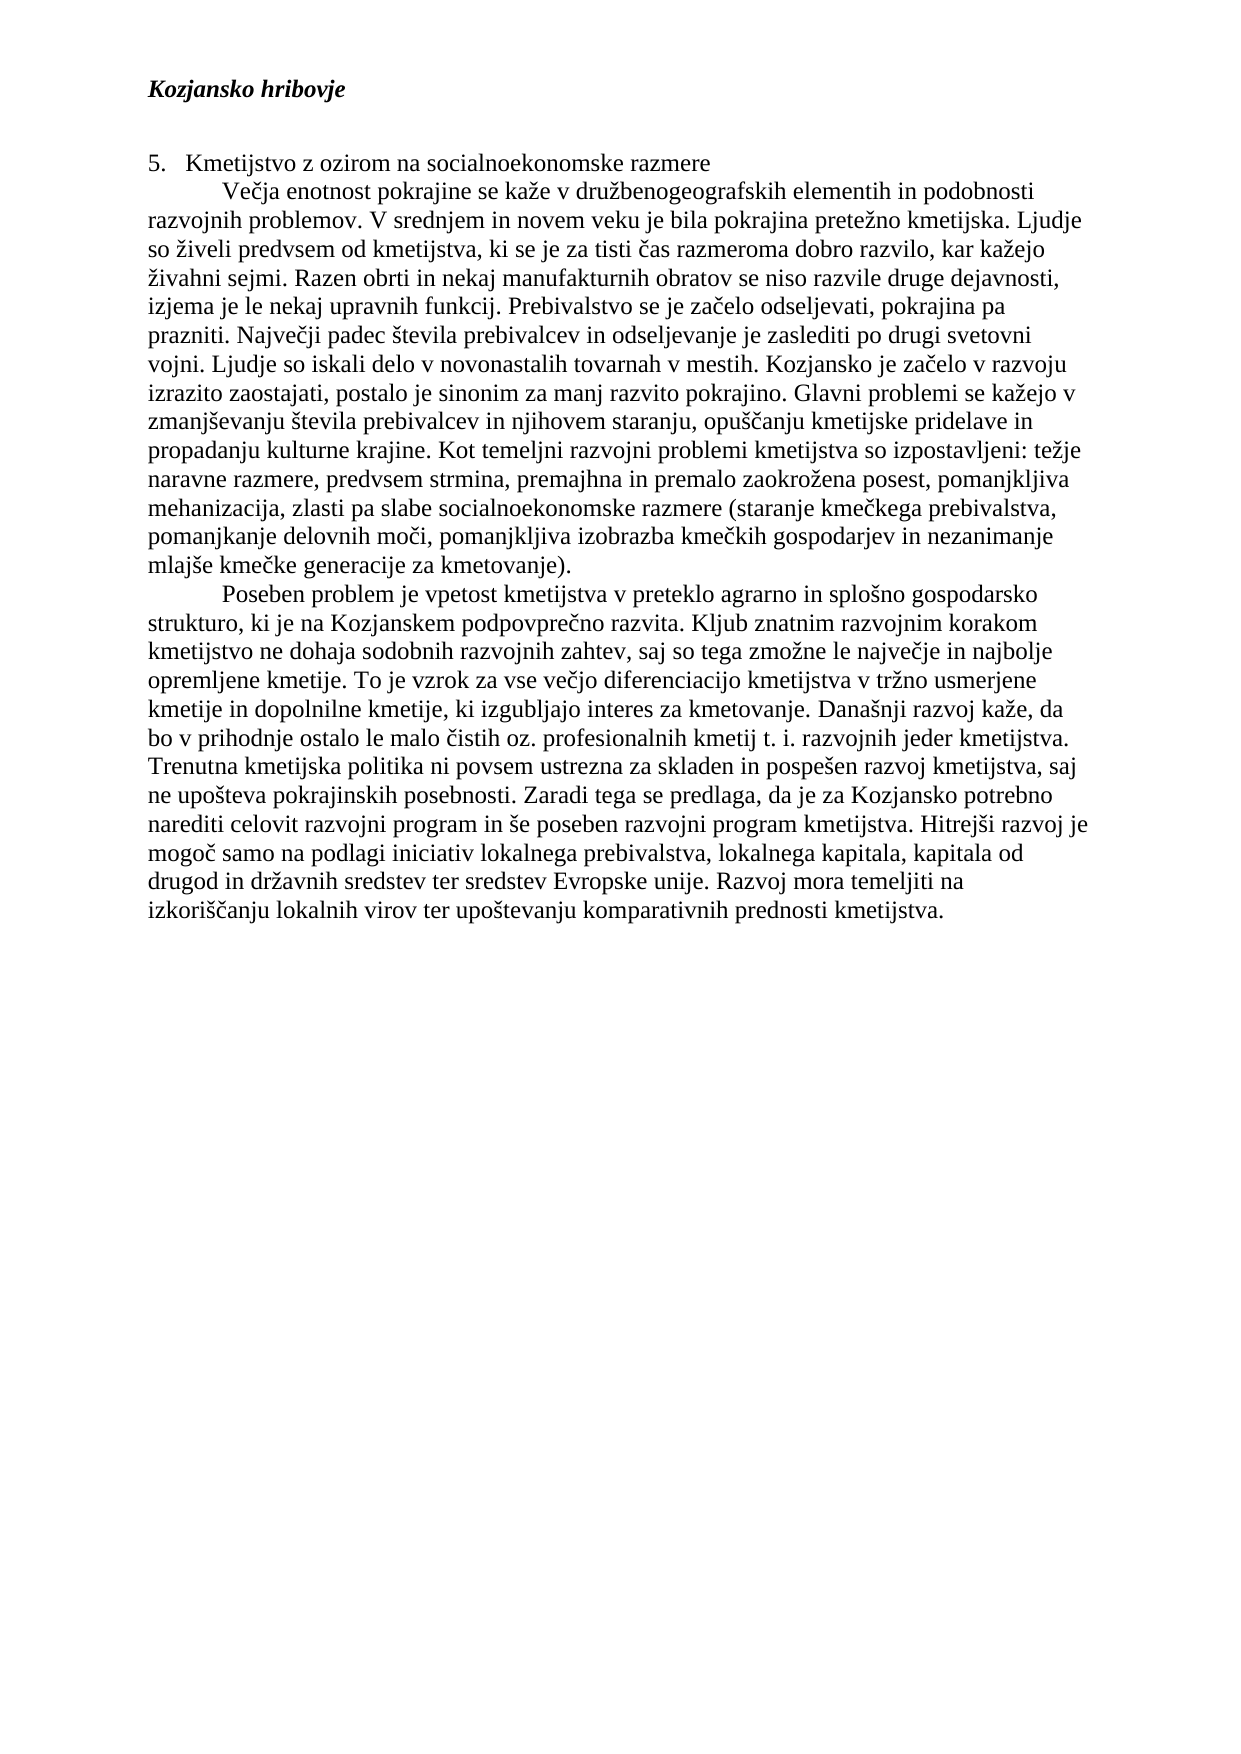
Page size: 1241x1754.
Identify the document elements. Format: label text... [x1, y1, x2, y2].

text Večja enotnost pokrajine se kaže v družbenogeografskih elementih in podobnosti razvojnih problemov. V srednjem in novem veku je bila pokrajina pretežno kmetijska. Ljudje so živeli predvsem od kmetijstva, ki se je za tisti čas razmeroma dobro razvilo, kar kažejo živahni sejmi. Razen obrti in nekaj manufakturnih obratov se niso razvile druge dejavnosti, izjema je le nekaj upravnih funkcij. Prebivalstvo se je začelo odseljevati, pokrajina pa prazniti. Največji padec števila prebivalcev in odseljevanje je zaslediti po drugi svetovni vojni. Ljudje so iskali delo v novonastalih tovarnah v mestih. Kozjansko je začelo v razvoju izrazito zaostajati, postalo je sinonim za manj razvito pokrajino. Glavni problemi se kažejo v zmanjševanju števila prebivalcev in njihovem staranju, opuščanju kmetijske pridelave in propadanju kulturne krajine. Kot temeljni razvojni problemi kmetijstva so izpostavljeni: težje naravne razmere, predvsem strmina, premajhna in premalo zaokrožena posest, pomanjkljiva mehanizacija, zlasti pa slabe socialnoekonomske razmere (staranje kmečkega prebivalstva, pomanjkanje delovnih moči, pomanjkljiva izobrazba kmečkih gospodarjev in nezanimanje mlajše kmečke generacije za kmetovanje). [148, 176, 1092, 579]
text Poseben problem je vpetost kmetijstva v preteklo agrarno in splošno gospodarsko strukturo, ki je na Kozjanskem podpovprečno razvita. Kljub znatnim razvojnim korakom kmetijstvo ne dohaja sodobnih razvojnih zahtev, saj so tega zmožne le največje in najbolje opremljene kmetije. To je vzrok za vse večjo diferenciacijo kmetijstva v tržno usmerjene kmetije in dopolnilne kmetije, ki izgubljajo interes za kmetovanje. Današnji razvoj kaže, da bo v prihodnje ostalo le malo čistih oz. profesionalnih kmetij t. i. razvojnih jeder kmetijstva. Trenutna kmetijska politika ni povsem ustrezna za skladen in pospešen razvoj kmetijstva, saj ne upošteva pokrajinskih posebnosti. Zaradi tega se predlaga, da je za Kozjansko potrebno narediti celovit razvojni program in še poseben razvojni program kmetijstva. Hitrejši razvoj je mogoč samo na podlagi iniciativ lokalnega prebivalstva, lokalnega kapitala, kapitala od drugod in državnih sredstev ter sredstev Evropske unije. Razvoj mora temeljiti na izkoriščanju lokalnih virov ter upoštevanju komparativnih prednosti kmetijstva. [148, 579, 1092, 924]
list Kmetijstvo z ozirom na socialnoekonomske razmere [148, 148, 1092, 176]
